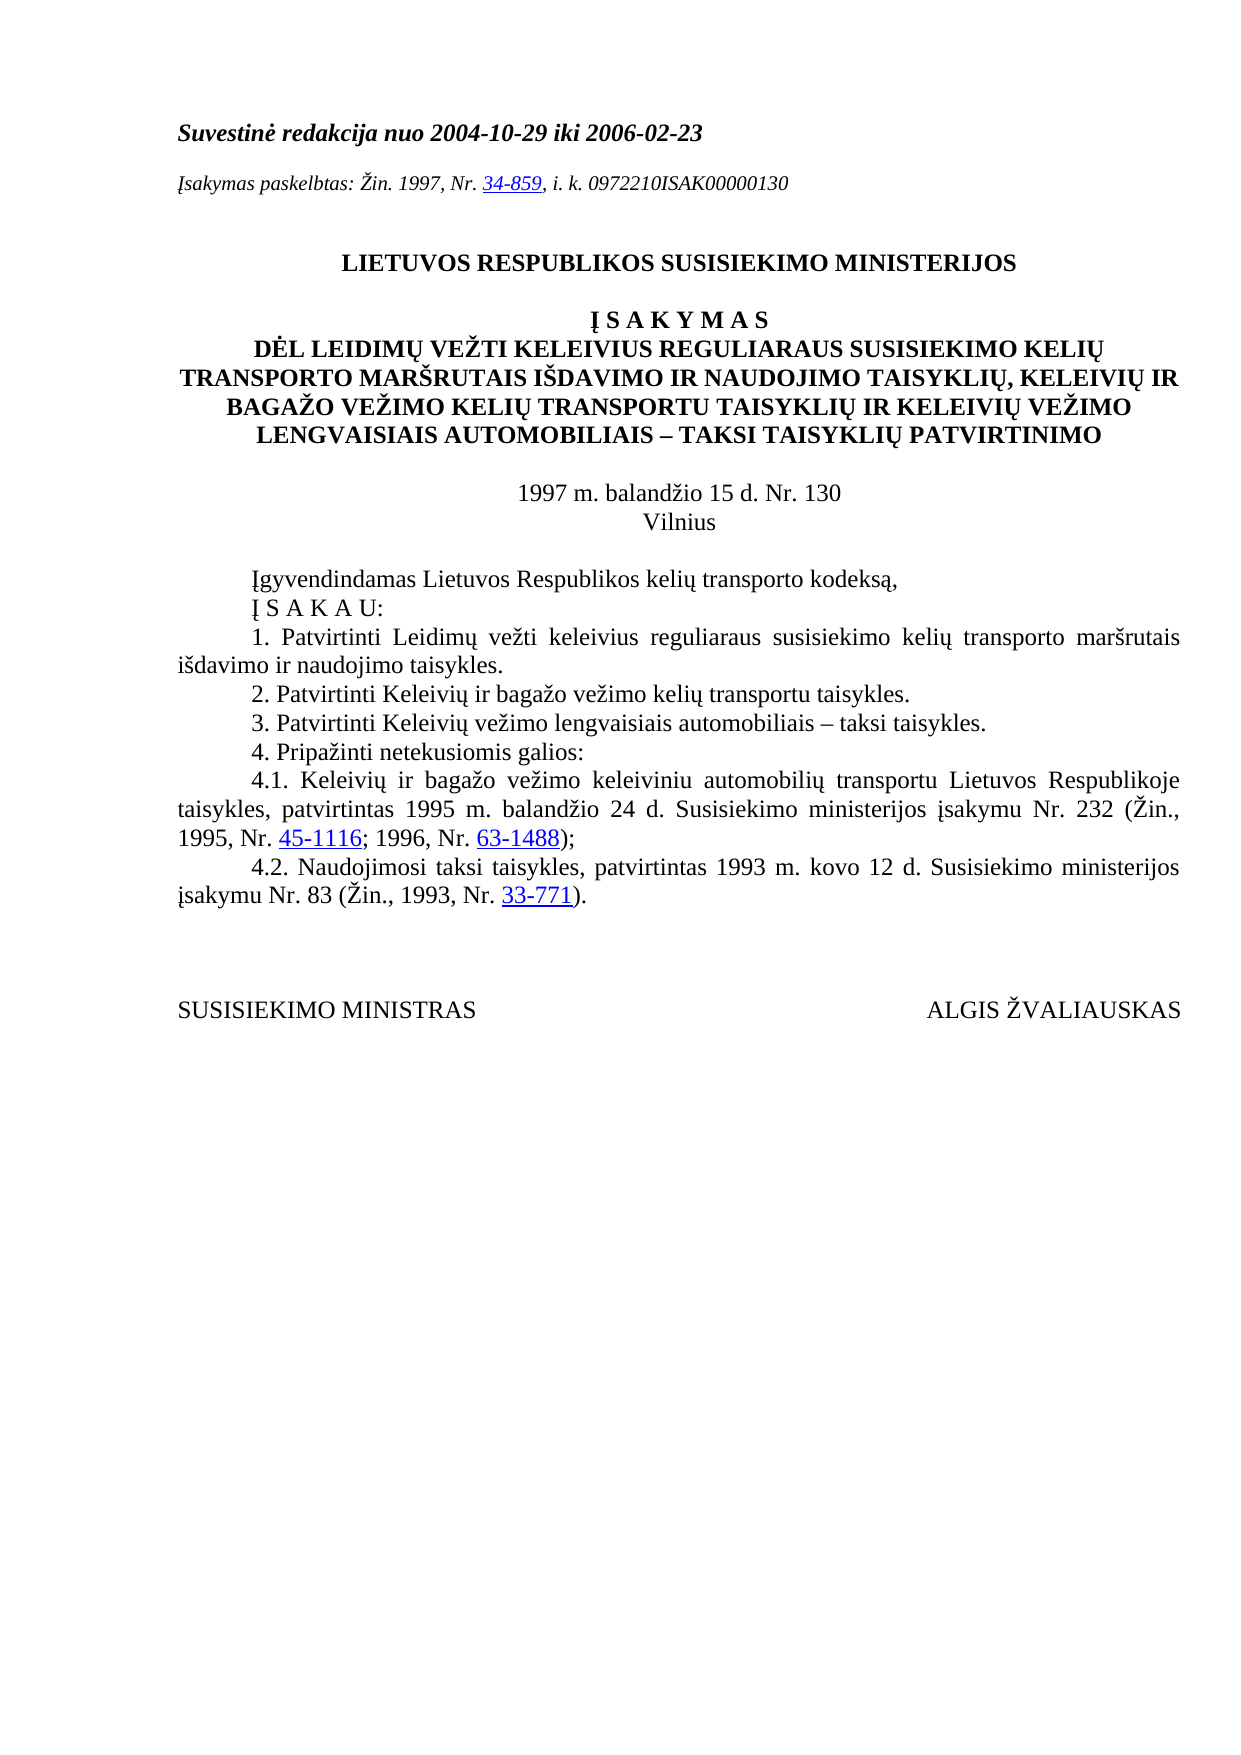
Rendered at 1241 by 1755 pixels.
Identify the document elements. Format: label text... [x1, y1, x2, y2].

text 3. Patvirtinti Keleivių vežimo lengvaisiais automobiliais – taksi taisykles. [177, 708, 1181, 737]
text 4.1. Keleivių ir bagažo vežimo keleiviniu automobilių transportu Lietuvos Respublikoje taisykles, patvirtintas 1995 m. balandžio 24 d. Susisiekimo ministerijos įsakymu Nr. 232 (Žin., 1995, Nr. 45-1116; 1996, Nr. 63-1488); [177, 765, 1181, 852]
text ĮSAKAU: [177, 593, 1181, 622]
text Įgyvendindamas Lietuvos Respublikos kelių transporto kodeksą, [177, 564, 1181, 593]
text DĖL LEIDIMŲ VEŽTI KELEIVIUS REGULIARAUS SUSISIEKIMO KELIŲ TRANSPORTO MARŠRUTAIS IŠDAVIMO IR NAUDOJIMO TAISYKLIŲ, KELEIVIŲ IR BAGAŽO VEŽIMO KELIŲ TRANSPORTU TAISYKLIŲ IR KELEIVIŲ VEŽIMO LENGVAISIAIS AUTOMOBILIAIS – TAKSI TAISYKLIŲ PATVIRTINIMO [177, 334, 1181, 449]
text LIETUVOS RESPUBLIKOS SUSISIEKIMO MINISTERIJOS [177, 248, 1181, 277]
text 1997 m. balandžio 15 d. Nr. 130 [177, 478, 1181, 507]
text 2. Patvirtinti Keleivių ir bagažo vežimo kelių transportu taisykles. [177, 679, 1181, 708]
text 1. Patvirtinti Leidimų vežti keleivius reguliaraus susisiekimo kelių transporto maršrutais išdavimo ir naudojimo taisykles. [177, 622, 1181, 679]
text 4.2. Naudojimosi taksi taisykles, patvirtintas 1993 m. kovo 12 d. Susisiekimo ministerijos įsakymu Nr. 83 (Žin., 1993, Nr. 33-771). [177, 852, 1181, 909]
text Įsakymas paskelbtas: Žin. 1997, Nr. 34-859, i. k. 0972210ISAK00000130 [177, 171, 1181, 195]
text Vilnius [177, 507, 1181, 535]
text Suvestinė redakcija nuo 2004-10-29 iki 2006-02-23 [177, 118, 1181, 147]
text SUSISIEKIMO MINISTRAS ALGIS ŽVALIAUSKAS [177, 995, 1181, 1024]
text Į S A K Y M A S [177, 305, 1181, 334]
text 4. Pripažinti netekusiomis galios: [177, 737, 1181, 765]
